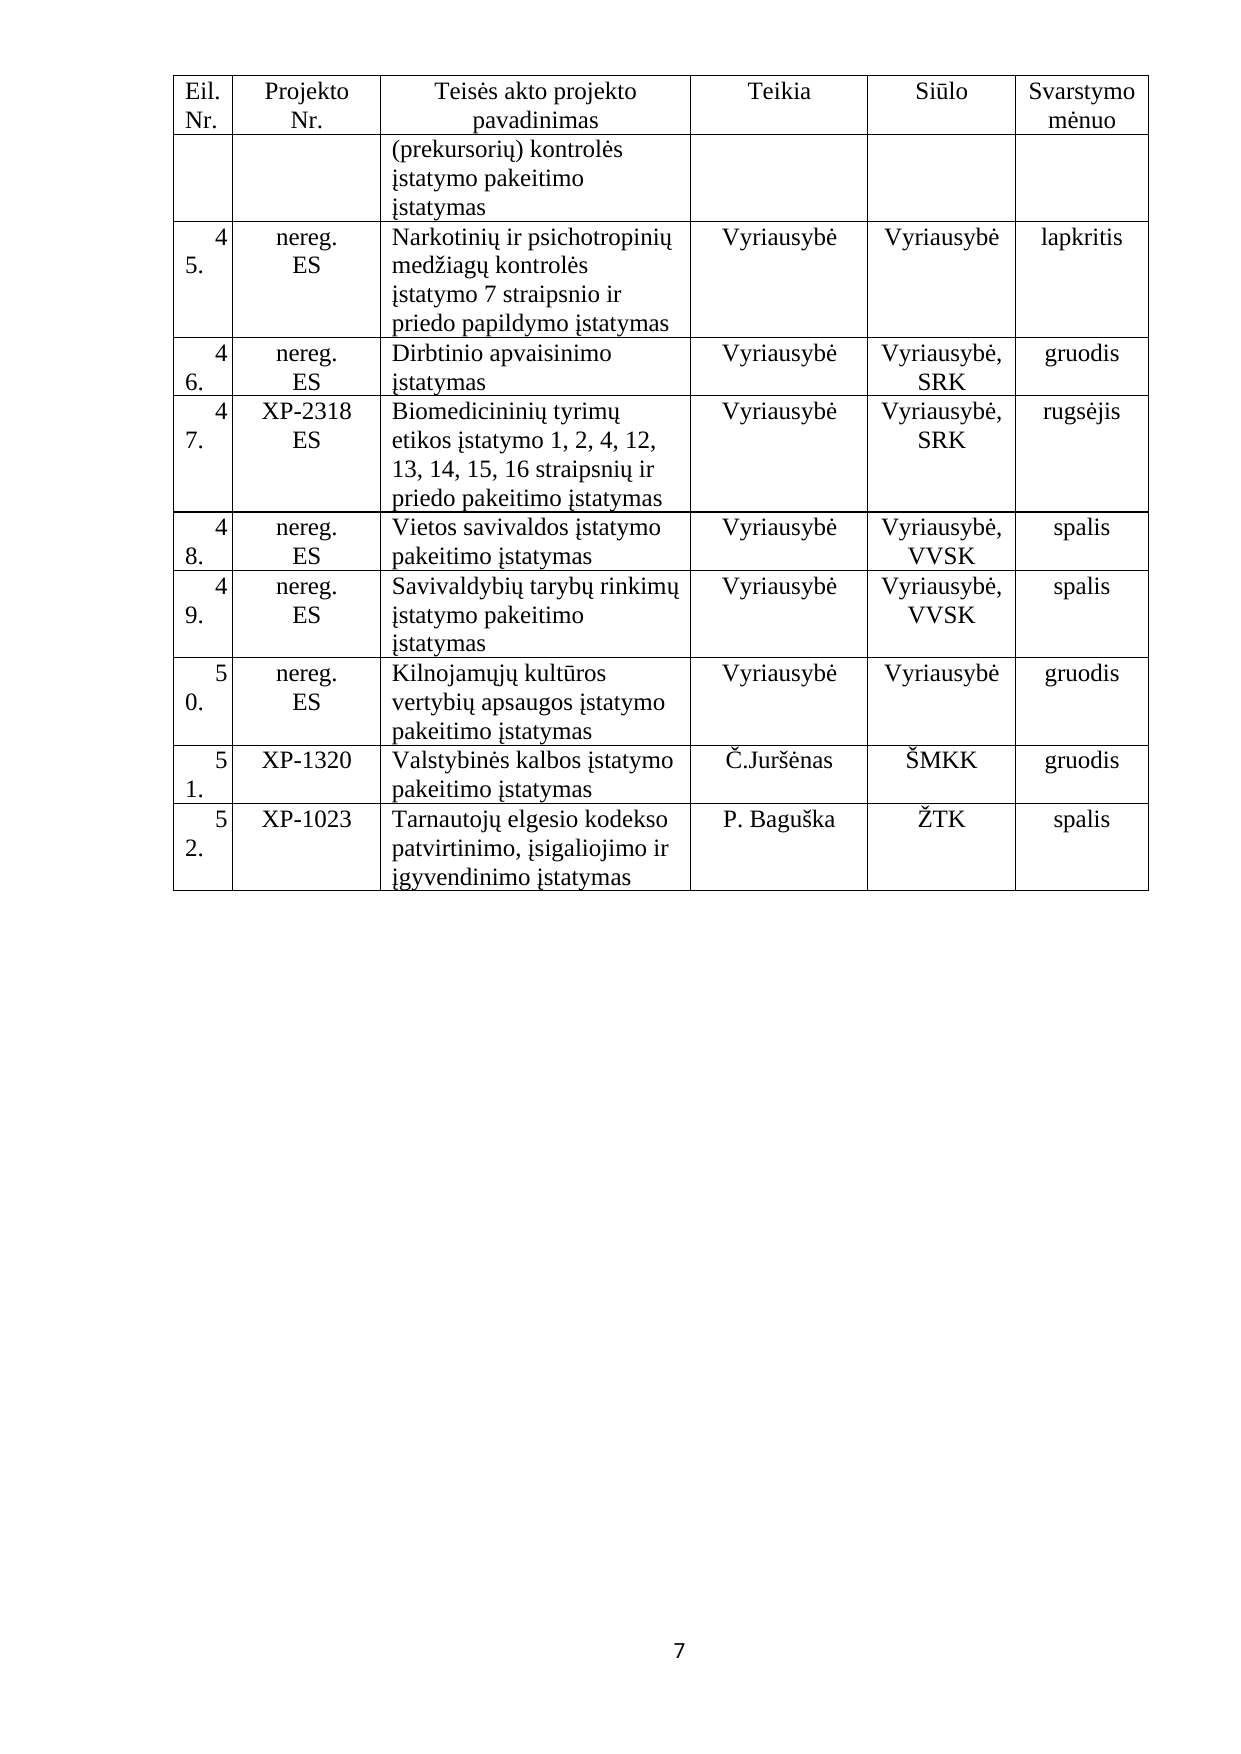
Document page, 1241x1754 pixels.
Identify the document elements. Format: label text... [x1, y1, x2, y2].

table_cell [233, 135, 380, 221]
table_cell lapkritis [1016, 222, 1148, 337]
table_cell Biomedicininių tyrimų etikos įstatymo 1, 2, 4, 12, 13, 14, 15, 16 straipsnių ir priedo pakeitimo įstatymas [381, 396, 690, 511]
table_header Teisės akto projekto pavadinimas [381, 76, 690, 133]
table_cell Vyriausybė, SRK [868, 338, 1015, 395]
table_cell Vyriausybė [691, 513, 867, 570]
table_cell Kilnojamųjų kultūros vertybių apsaugos įstatymo pakeitimo įstatymas [381, 658, 690, 744]
table_cell Vyriausybė [691, 396, 867, 511]
table_header Teikia [691, 76, 867, 133]
table_cell Dirbtinio apvaisinimo įstatymas [381, 338, 690, 395]
table_header Svarstymo mėnuo [1016, 76, 1148, 133]
table_header Projekto Nr. [233, 76, 380, 133]
table_cell spalis [1016, 804, 1148, 890]
table_cell Tarnautojų elgesio kodekso patvirtinimo, įsigaliojimo ir įgyvendinimo įstatymas [381, 804, 690, 890]
table_cell nereg. ES [233, 658, 380, 744]
table_cell Narkotinių ir psichotropinių medžiagų kontrolės įstatymo 7 straipsnio ir priedo papildymo įstatymas [381, 222, 690, 337]
table_cell spalis [1016, 571, 1148, 657]
table_cell rugsėjis [1016, 396, 1148, 511]
table_cell 50. [174, 658, 232, 744]
table_cell gruodis [1016, 658, 1148, 744]
table_cell XP-1320 [233, 746, 380, 803]
table_cell Vyriausybė [691, 658, 867, 744]
table_cell gruodis [1016, 746, 1148, 803]
table_cell Vyriausybė [691, 222, 867, 337]
table_cell Vyriausybė, VVSK [868, 513, 1015, 570]
table_cell 49. [174, 571, 232, 657]
table_cell Č.Juršėnas [691, 746, 867, 803]
table_cell [1016, 135, 1148, 221]
table_cell [174, 135, 232, 221]
table_cell 52. [174, 804, 232, 890]
table_cell Vyriausybė [691, 338, 867, 395]
table_cell spalis [1016, 513, 1148, 570]
table_cell 47. [174, 396, 232, 511]
table_cell nereg. ES [233, 222, 380, 337]
table_cell nereg. ES [233, 513, 380, 570]
table_cell gruodis [1016, 338, 1148, 395]
table_cell 46. [174, 338, 232, 395]
table_cell Vyriausybė, VVSK [868, 571, 1015, 657]
table_cell Valstybinės kalbos įstatymo pakeitimo įstatymas [381, 746, 690, 803]
table_cell [868, 135, 1015, 221]
table_cell Vietos savivaldos įstatymo pakeitimo įstatymas [381, 513, 690, 570]
table_cell nereg. ES [233, 571, 380, 657]
table_cell 45. [174, 222, 232, 337]
table_cell XP-2318 ES [233, 396, 380, 511]
table_cell 51. [174, 746, 232, 803]
table_header Eil. Nr. [174, 76, 232, 133]
table_cell XP-1023 [233, 804, 380, 890]
table_cell P. Baguška [691, 804, 867, 890]
table_cell Vyriausybė [691, 571, 867, 657]
table_cell (prekursorių) kontrolės įstatymo pakeitimo įstatymas [381, 135, 690, 221]
table_cell ŠMKK [868, 746, 1015, 803]
table_cell Vyriausybė [868, 222, 1015, 337]
table_cell nereg. ES [233, 338, 380, 395]
table_cell Savivaldybių tarybų rinkimų įstatymo pakeitimo įstatymas [381, 571, 690, 657]
table_cell 48. [174, 513, 232, 570]
table_cell Vyriausybė, SRK [868, 396, 1015, 511]
table_header Siūlo [868, 76, 1015, 133]
table_cell [691, 135, 867, 221]
table_cell Vyriausybė [868, 658, 1015, 744]
table_cell ŽTK [868, 804, 1015, 890]
